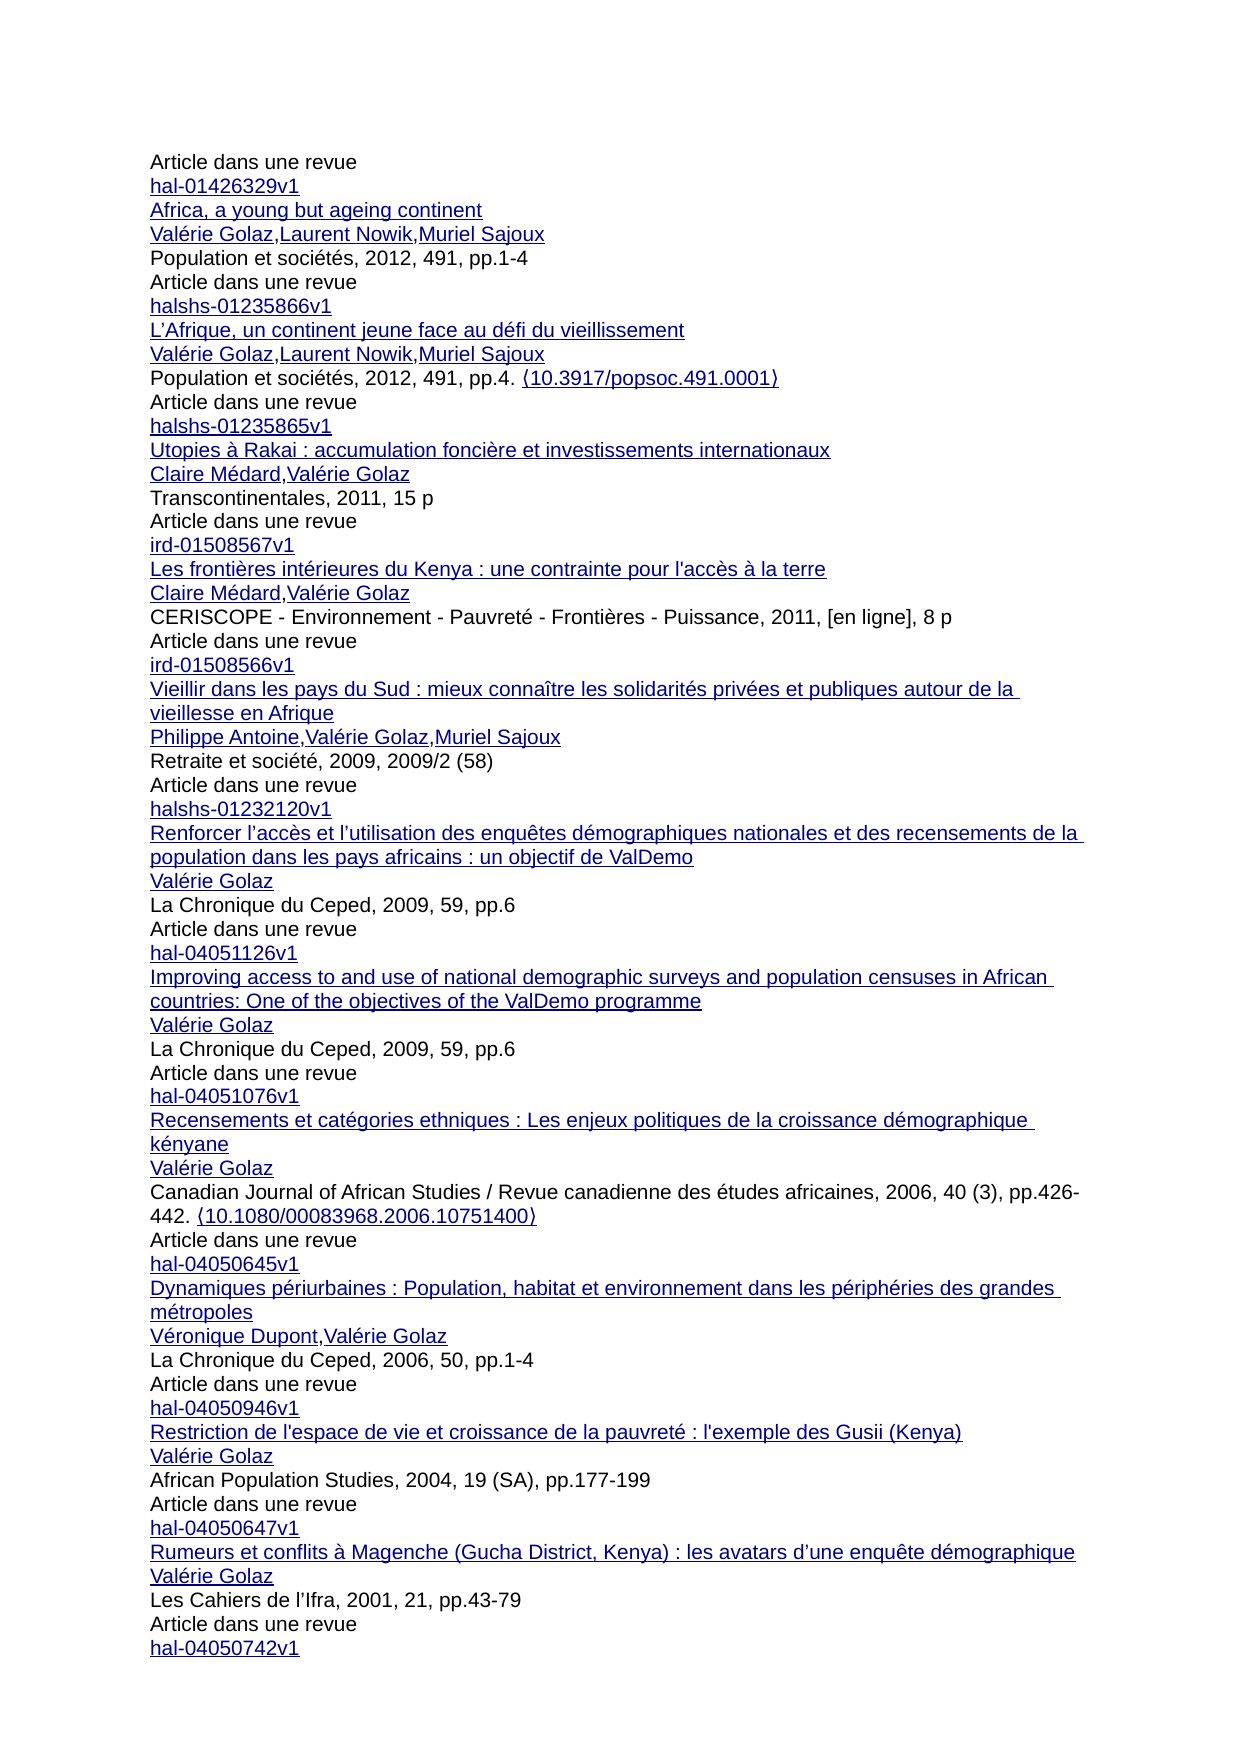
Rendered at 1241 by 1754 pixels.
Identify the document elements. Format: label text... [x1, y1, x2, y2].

table_cell Utopies à Rakai : accumulation foncière et investissements internationaux Claire Médard,Valérie Golaz Transcontinentales, 2011, 15 p Article dans une revue ird-01508567v1 [150, 438, 1090, 557]
table_cell Dynamiques périurbaines : Population, habitat et environnement dans les périphéries des grandes métropoles Véronique Dupont,Valérie Golaz La Chronique du Ceped, 2006, 50, pp.1-4 Article dans une revue hal-04050946v1 [150, 1276, 1090, 1420]
table_cell Vieillir dans les pays du Sud : mieux connaître les solidarités privées et publiques autour de la vieillesse en Afrique Philippe Antoine,Valérie Golaz,Muriel Sajoux Retraite et société, 2009, 2009/2 (58) Article dans une revue halshs-01232120v1 [150, 677, 1090, 821]
table_cell Restriction de l'espace de vie et croissance de la pauvreté : l'exemple des Gusii (Kenya) Valérie Golaz African Population Studies, 2004, 19 (SA), pp.177-199 Article dans une revue hal-04050647v1 [150, 1420, 1090, 1539]
table_cell Africa, a young but ageing continent Valérie Golaz,Laurent Nowik,Muriel Sajoux Population et sociétés, 2012, 491, pp.1-4 Article dans une revue halshs-01235866v1 [150, 198, 1090, 318]
table_cell Improving access to and use of national demographic surveys and population censuses in African countries: One of the objectives of the ValDemo programme Valérie Golaz La Chronique du Ceped, 2009, 59, pp.6 Article dans une revue hal-04051076v1 [150, 965, 1090, 1108]
table_cell Les frontières intérieures du Kenya : une contrainte pour l'accès à la terre Claire Médard,Valérie Golaz CERISCOPE - Environnement - Pauvreté - Frontières - Puissance, 2011, [en ligne], 8 p Article dans une revue ird-01508566v1 [150, 557, 1090, 677]
table_cell Recensements et catégories ethniques : Les enjeux politiques de la croissance démographique kényane Valérie Golaz Canadian Journal of African Studies / Revue canadienne des études africaines, 2006, 40 (3), pp.426-442. ⟨10.1080/00083968.2006.10751400⟩ Article dans une revue hal-04050645v1 [150, 1108, 1090, 1276]
table_cell Renforcer l’accès et l’utilisation des enquêtes démographiques nationales et des recensements de la population dans les pays africains : un objectif de ValDemo Valérie Golaz La Chronique du Ceped, 2009, 59, pp.6 Article dans une revue hal-04051126v1 [150, 821, 1090, 964]
table_cell Article dans une revue hal-01426329v1 [150, 150, 1090, 198]
table_cell L’Afrique, un continent jeune face au défi du vieillissement Valérie Golaz,Laurent Nowik,Muriel Sajoux Population et sociétés, 2012, 491, pp.4. ⟨10.3917/popsoc.491.0001⟩ Article dans une revue halshs-01235865v1 [150, 318, 1090, 437]
table_cell Rumeurs et conflits à Magenche (Gucha District, Kenya) : les avatars d’une enquête démographique Valérie Golaz Les Cahiers de l’Ifra, 2001, 21, pp.43-79 Article dans une revue hal-04050742v1 [150, 1540, 1090, 1659]
